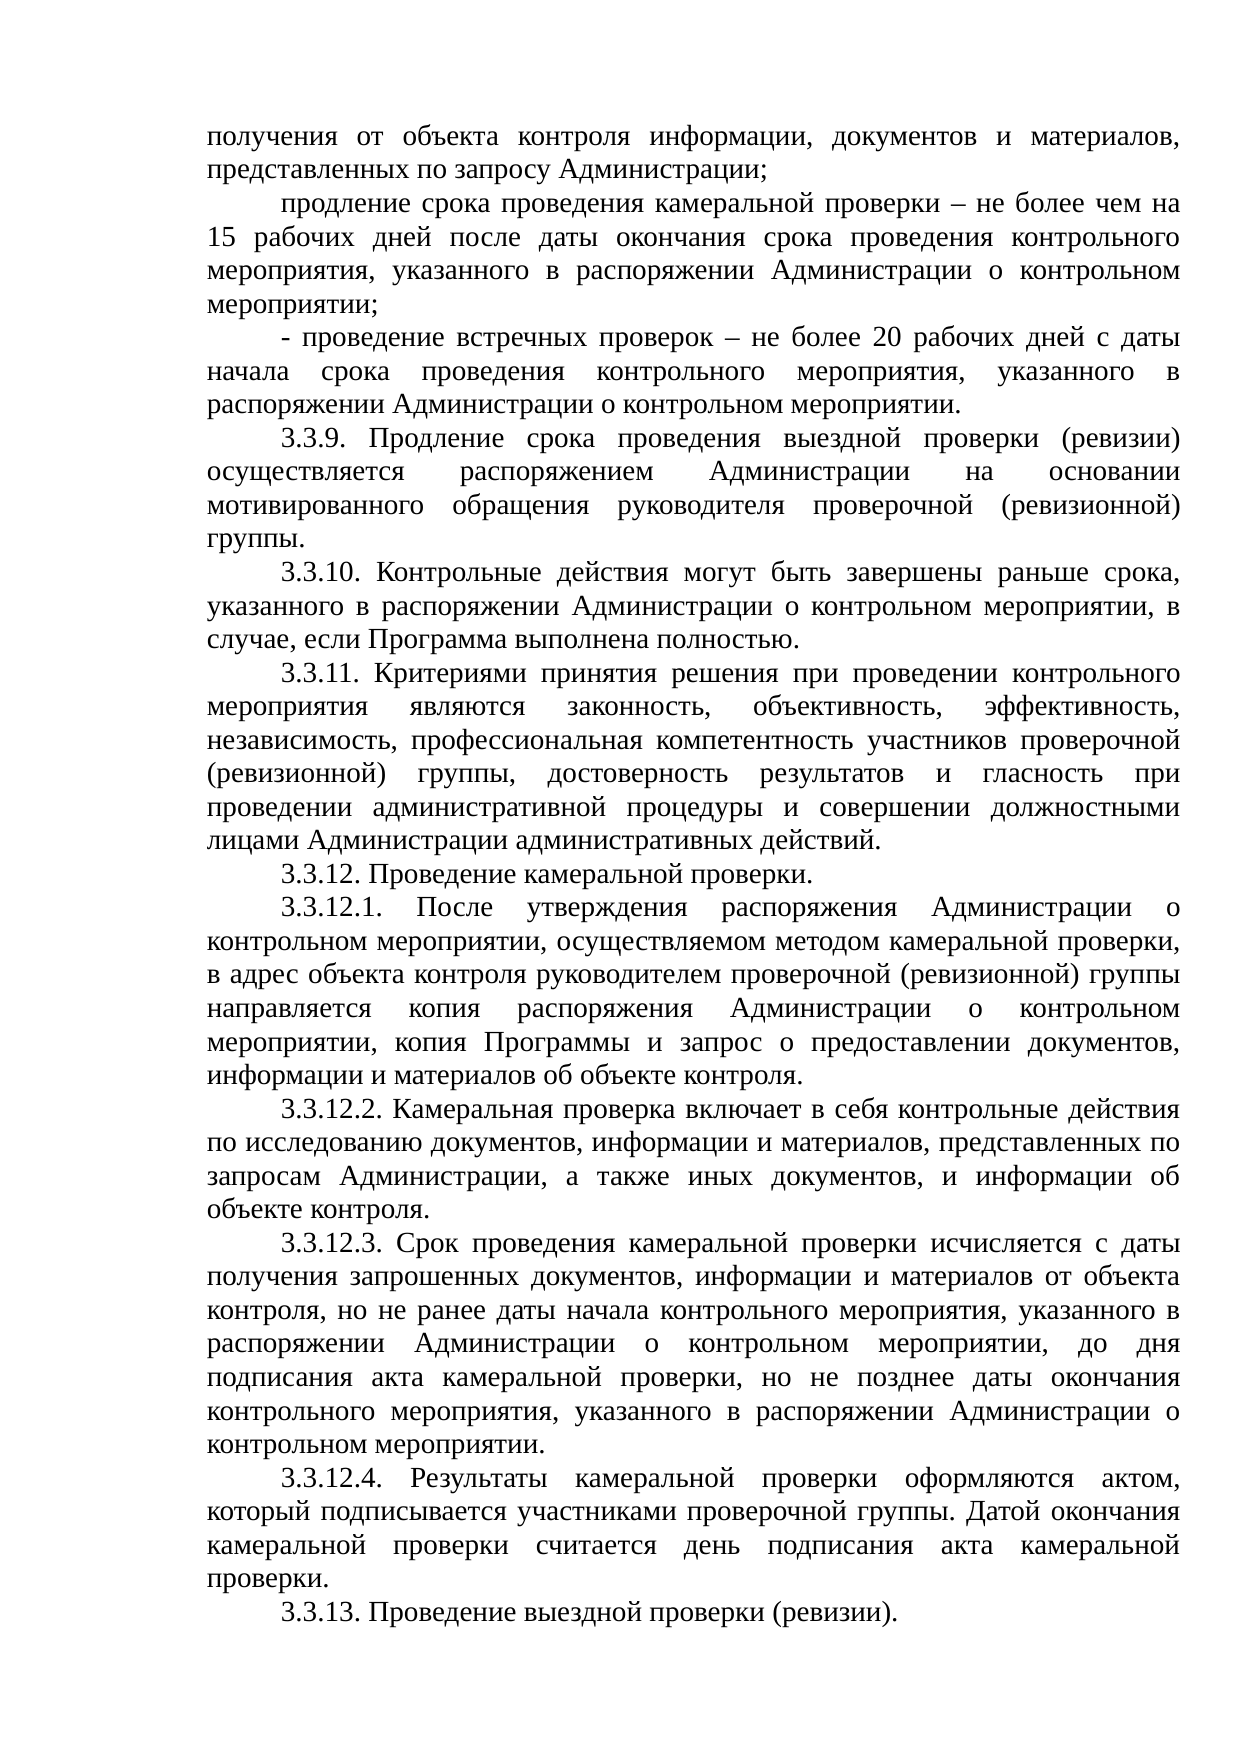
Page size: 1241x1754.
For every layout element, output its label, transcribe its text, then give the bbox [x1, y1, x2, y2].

text - проведение встречных проверок – не более 20 рабочих дней с даты начала срока проведения контрольного мероприятия, указанного в распоряжении Администрации о контрольном мероприятии. [207, 319, 1181, 420]
text продление срока проведения камеральной проверки – не более чем на 15 рабочих дней после даты окончания срока проведения контрольного мероприятия, указанного в распоряжении Администрации о контрольном мероприятии; [207, 185, 1181, 319]
text 3.3.11. Критериями принятия решения при проведении контрольного мероприятия являются законность, объективность, эффективность, независимость, профессиональная компетентность участников проверочной (ревизионной) группы, достоверность результатов и гласность при проведении административной процедуры и совершении должностными лицами Администрации административных действий. [207, 655, 1181, 856]
text 3.3.12.4. Результаты камеральной проверки оформляются актом, который подписывается участниками проверочной группы. Датой окончания камеральной проверки считается день подписания акта камеральной проверки. [207, 1460, 1181, 1594]
text 3.3.12.2. Камеральная проверка включает в себя контрольные действия по исследованию документов, информации и материалов, представленных по запросам Администрации, а также иных документов, и информации об объекте контроля. [207, 1091, 1181, 1225]
text 3.3.10. Контрольные действия могут быть завершены раньше срока, указанного в распоряжении Администрации о контрольном мероприятии, в случае, если Программа выполнена полностью. [207, 554, 1181, 655]
text 3.3.9. Продление срока проведения выездной проверки (ревизии) осуществляется распоряжением Администрации на основании мотивированного обращения руководителя проверочной (ревизионной) группы. [207, 420, 1181, 554]
text 3.3.12.1. После утверждения распоряжения Администрации о контрольном мероприятии, осуществляемом методом камеральной проверки, в адрес объекта контроля руководителем проверочной (ревизионной) группы направляется копия распоряжения Администрации о контрольном мероприятии, копия Программы и запрос о предоставлении документов, информации и материалов об объекте контроля. [207, 889, 1181, 1091]
text 3.3.12.3. Срок проведения камеральной проверки исчисляется с даты получения запрошенных документов, информации и материалов от объекта контроля, но не ранее даты начала контрольного мероприятия, указанного в распоряжении Администрации о контрольном мероприятии, до дня подписания акта камеральной проверки, но не позднее даты окончания контрольного мероприятия, указанного в распоряжении Администрации о контрольном мероприятии. [207, 1225, 1181, 1460]
text 3.3.12. Проведение камеральной проверки. [207, 856, 1181, 889]
text получения от объекта контроля информации, документов и материалов, представленных по запросу Администрации; [207, 118, 1181, 185]
text 3.3.13. Проведение выездной проверки (ревизии). [207, 1594, 1181, 1627]
